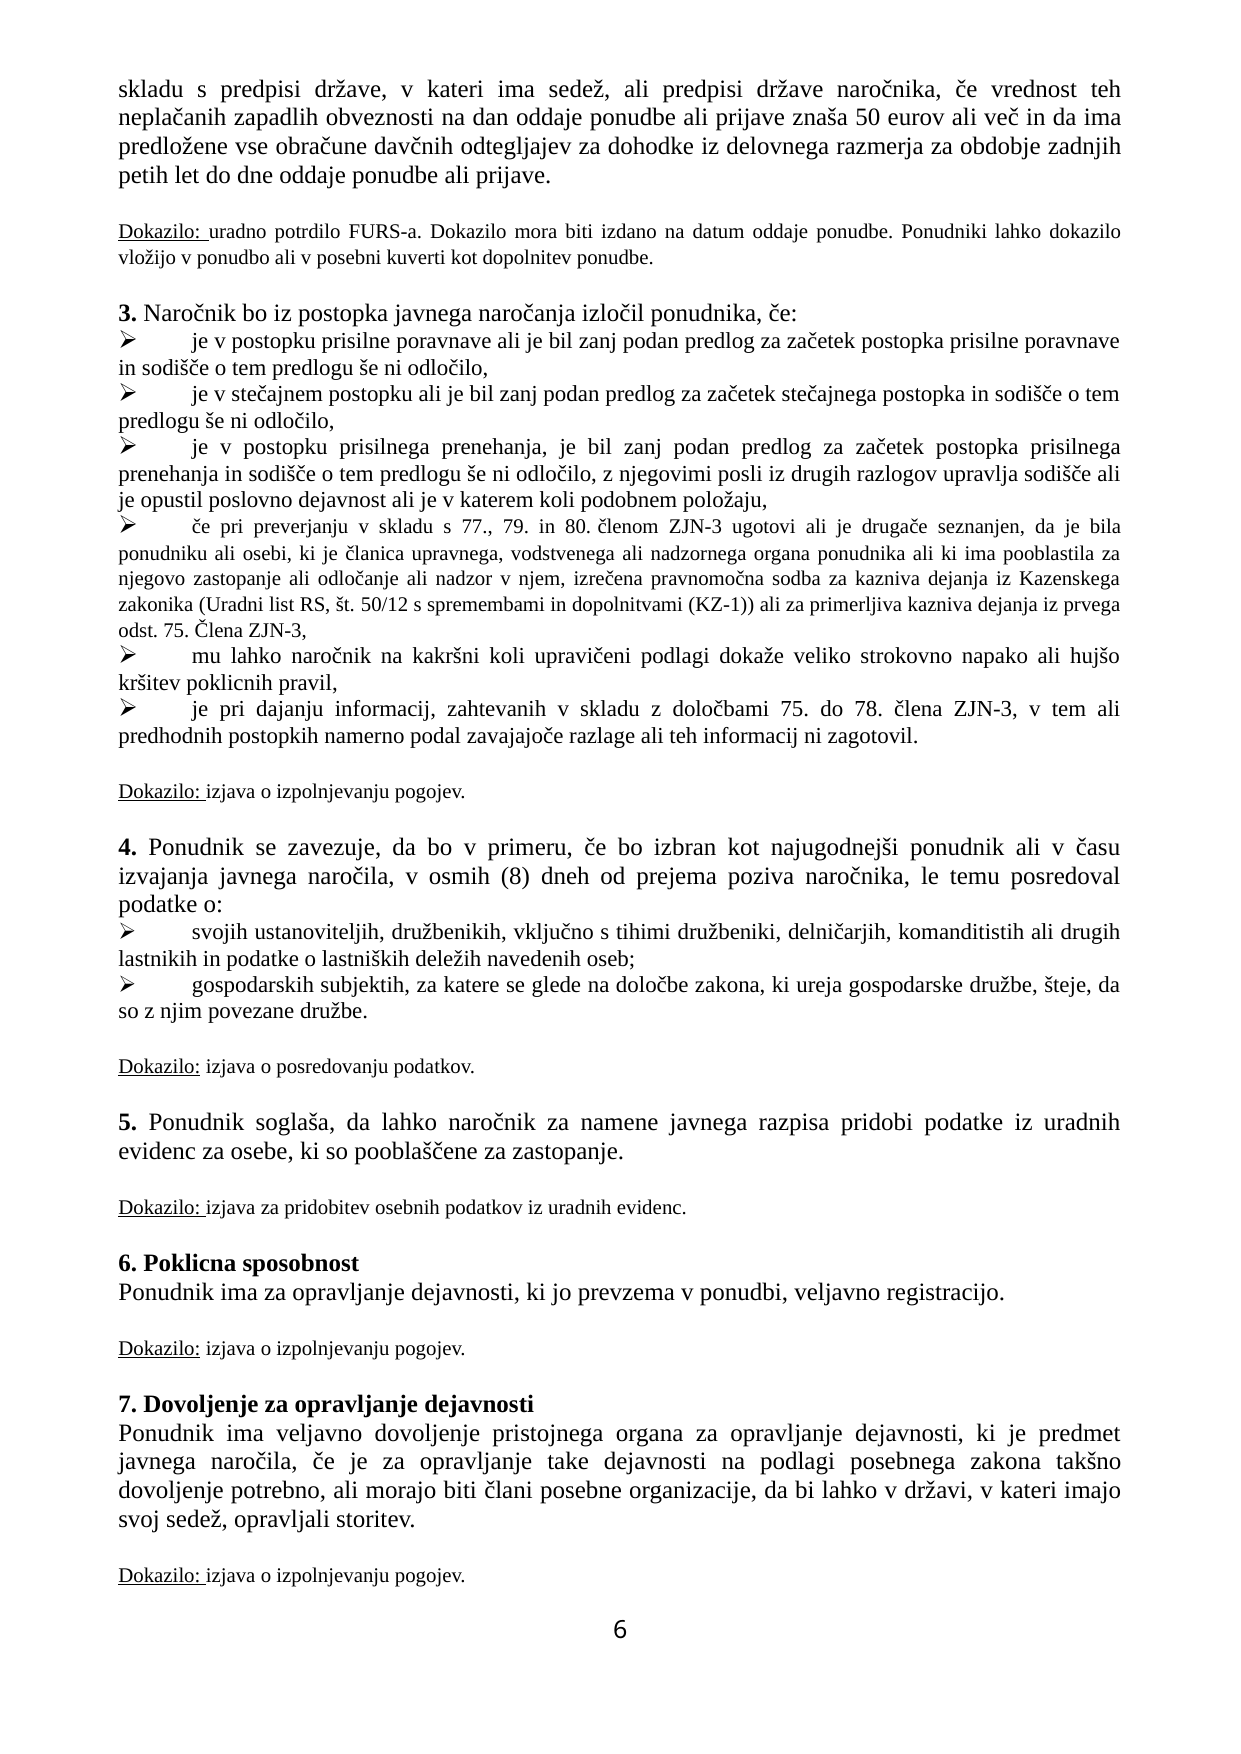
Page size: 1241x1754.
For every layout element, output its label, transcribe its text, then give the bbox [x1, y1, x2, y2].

text 3. Naročnik bo iz postopka javnega naročanja izločil ponudnika, če: [118, 298, 1122, 327]
list svojih ustanoviteljih, družbenikih, vključno s tihimi družbeniki, delničarjih, komanditistih ali drugih lastnikih in podatke o lastniških deležih navedenih oseb; [118, 918, 1122, 971]
list gospodarskih subjektih, za katere se glede na določbe zakona, ki ureja gospodarske družbe, šteje, da so z njim povezane družbe. [118, 971, 1122, 1024]
list je v postopku prisilne poravnave ali je bil zanj podan predlog za začetek postopka prisilne poravnave in sodišče o tem predlogu še ni odločilo, [118, 327, 1122, 380]
list mu lahko naročnik na kakršni koli upravičeni podlagi dokaže veliko strokovno napako ali hujšo kršitev poklicnih pravil, [118, 642, 1122, 695]
text Dokazilo: uradno potrdilo FURS-a. Dokazilo mora biti izdano na datum oddaje ponudbe. Ponudniki lahko dokazilo vložijo v ponudbo ali v posebni kuverti kot dopolnitev ponudbe. [118, 217, 1122, 269]
text 6. Poklicna sposobnost [118, 1248, 1122, 1277]
list je v postopku prisilnega prenehanja, je bil zanj podan predlog za začetek postopka prisilnega prenehanja in sodišče o tem predlogu še ni odločilo, z njegovimi posli iz drugih razlogov upravlja sodišče ali je opustil poslovno dejavnost ali je v katerem koli podobnem položaju, [118, 433, 1122, 513]
text Ponudnik ima veljavno dovoljenje pristojnega organa za opravljanje dejavnosti, ki je predmet javnega naročila, če je za opravljanje take dejavnosti na podlagi posebnega zakona takšno dovoljenje potrebno, ali morajo biti člani posebne organizacije, da bi lahko v državi, v kateri imajo svoj sedež, opravljali storitev. [118, 1418, 1122, 1533]
text 7. Dovoljenje za opravljanje dejavnosti [118, 1389, 1122, 1418]
text Dokazilo: izjava o izpolnjevanju pogojev. [118, 1561, 1122, 1587]
text Ponudnik ima za opravljanje dejavnosti, ki jo prevzema v ponudbi, veljavno registracijo. [118, 1277, 1122, 1306]
list je v stečajnem postopku ali je bil zanj podan predlog za začetek stečajnega postopka in sodišče o tem predlogu še ni odločilo, [118, 380, 1122, 433]
text Dokazilo: izjava o posredovanju podatkov. [118, 1052, 1122, 1078]
list je pri dajanju informacij, zahtevanih v skladu z določbami 75. do 78. člena ZJN-3, v tem ali predhodnih postopkih namerno podal zavajajoče razlage ali teh informacij ni zagotovil. [118, 695, 1122, 748]
text Dokazilo: izjava o izpolnjevanju pogojev. [118, 777, 1122, 803]
text Dokazilo: izjava o izpolnjevanju pogojev. [118, 1334, 1122, 1360]
list če pri preverjanju v skladu s 77., 79. in 80. členom ZJN-3 ugotovi ali je drugače seznanjen, da je bila ponudniku ali osebi, ki je članica upravnega, vodstvenega ali nadzornega organa ponudnika ali ki ima pooblastila za njegovo zastopanje ali odločanje ali nadzor v njem, izrečena pravnomočna sodba za kazniva dejanja iz Kazenskega zakonika (Uradni list RS, št. 50/12 s spremembami in dopolnitvami (KZ-1)) ali za primerljiva kazniva dejanja iz prvega odst. 75. Člena ZJN-3, [118, 513, 1122, 642]
text 5. Ponudnik soglaša, da lahko naročnik za namene javnega razpisa pridobi podatke iz uradnih evidenc za osebe, ki so pooblaščene za zastopanje. [118, 1107, 1122, 1164]
text skladu s predpisi države, v kateri ima sedež, ali predpisi države naročnika, če vrednost teh neplačanih zapadlih obveznosti na dan oddaje ponudbe ali prijave znaša 50 eurov ali več in da ima predložene vse obračune davčnih odtegljajev za dohodke iz delovnega razmerja za obdobje zadnjih petih let do dne oddaje ponudbe ali prijave. [118, 74, 1122, 189]
text 4. Ponudnik se zavezuje, da bo v primeru, če bo izbran kot najugodnejši ponudnik ali v času izvajanja javnega naročila, v osmih (8) dneh od prejema poziva naročnika, le temu posredoval podatke o: [118, 832, 1122, 918]
text Dokazilo: izjava za pridobitev osebnih podatkov iz uradnih evidenc. [118, 1193, 1122, 1219]
